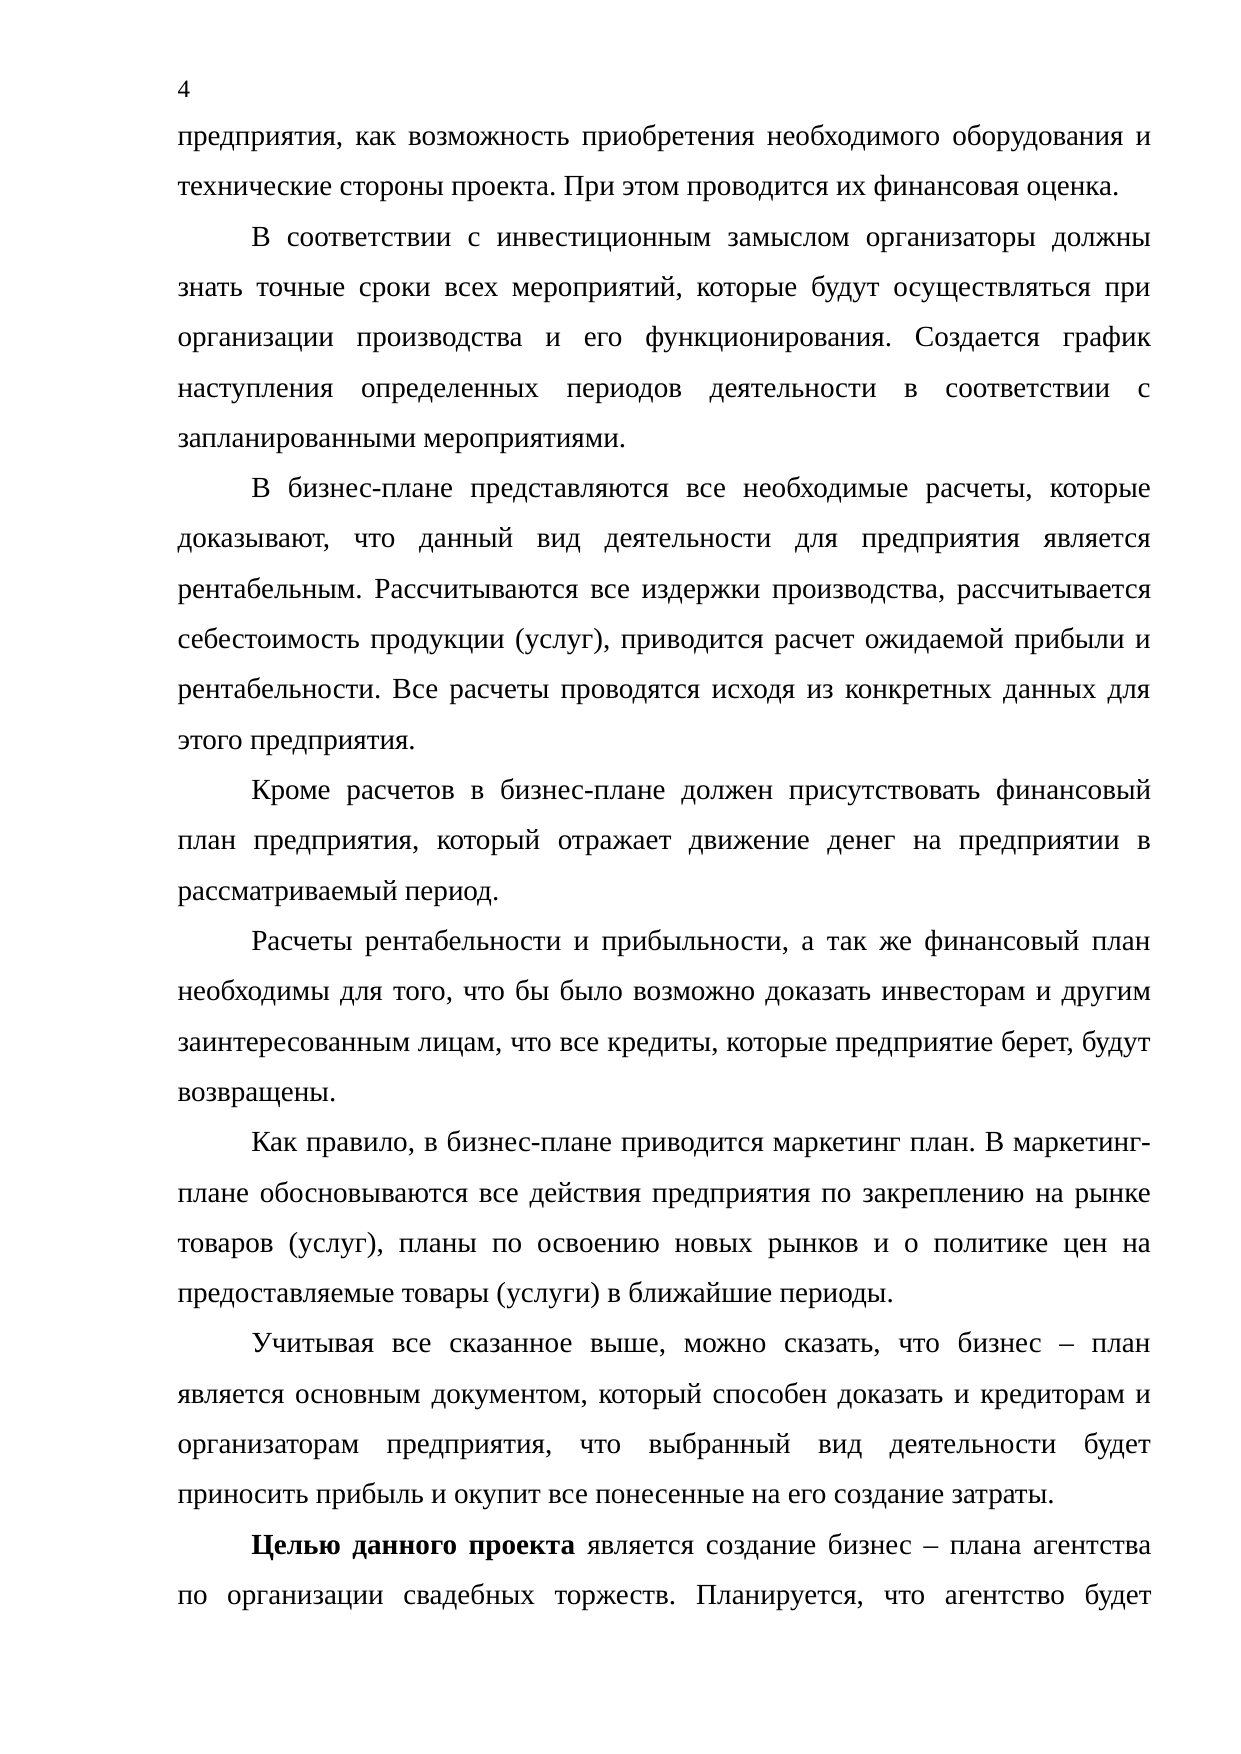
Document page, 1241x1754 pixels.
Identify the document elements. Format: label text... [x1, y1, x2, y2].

text Учитывая все сказанное выше, можно сказать, что бизнес – план является основным документом, который способен доказать и кредиторам и организаторам предприятия, что выбранный вид деятельности будет приносить прибыль и окупит все понесенные на его создание затраты. [177, 1326, 1152, 1510]
text Как правило, в бизнес-плане приводится маркетинг план. В маркетинг-плане обосновываются все действия предприятия по закреплению на рынке товаров (услуг), планы по освоению новых рынков и о политике цен на предоставляемые товары (услуги) в ближайшие периоды. [177, 1124, 1152, 1309]
text В соответствии с инвестиционным замыслом организаторы должны знать точные сроки всех мероприятий, которые будут осуществляться при организации производства и его функционирования. Создается график наступления определенных периодов деятельности в соответствии с запланированными мероприятиями. [177, 219, 1152, 453]
text В бизнес-плане представляются все необходимые расчеты, которые доказывают, что данный вид деятельности для предприятия является рентабельным. Рассчитываются все издержки производства, рассчитывается себестоимость продукции (услуг), приводится расчет ожидаемой прибыли и рентабельности. Все расчеты проводятся исходя из конкретных данных для этого предприятия. [177, 470, 1152, 755]
text Кроме расчетов в бизнес-плане должен присутствовать финансовый план предприятия, который отражает движение денег на предприятии в рассматриваемый период. [177, 772, 1152, 906]
text Расчеты рентабельности и прибыльности, а так же финансовый план необходимы для того, что бы было возможно доказать инвесторам и другим заинтересованным лицам, что все кредиты, которые предприятие берет, будут возвращены. [177, 923, 1152, 1108]
text Целью данного проекта является создание бизнес – плана агентства по организации свадебных торжеств. Планируется, что агентство будет [177, 1527, 1152, 1611]
text предприятия, как возможность приобретения необходимого оборудования и технические стороны проекта. При этом проводится их финансовая оценка. [177, 118, 1152, 202]
